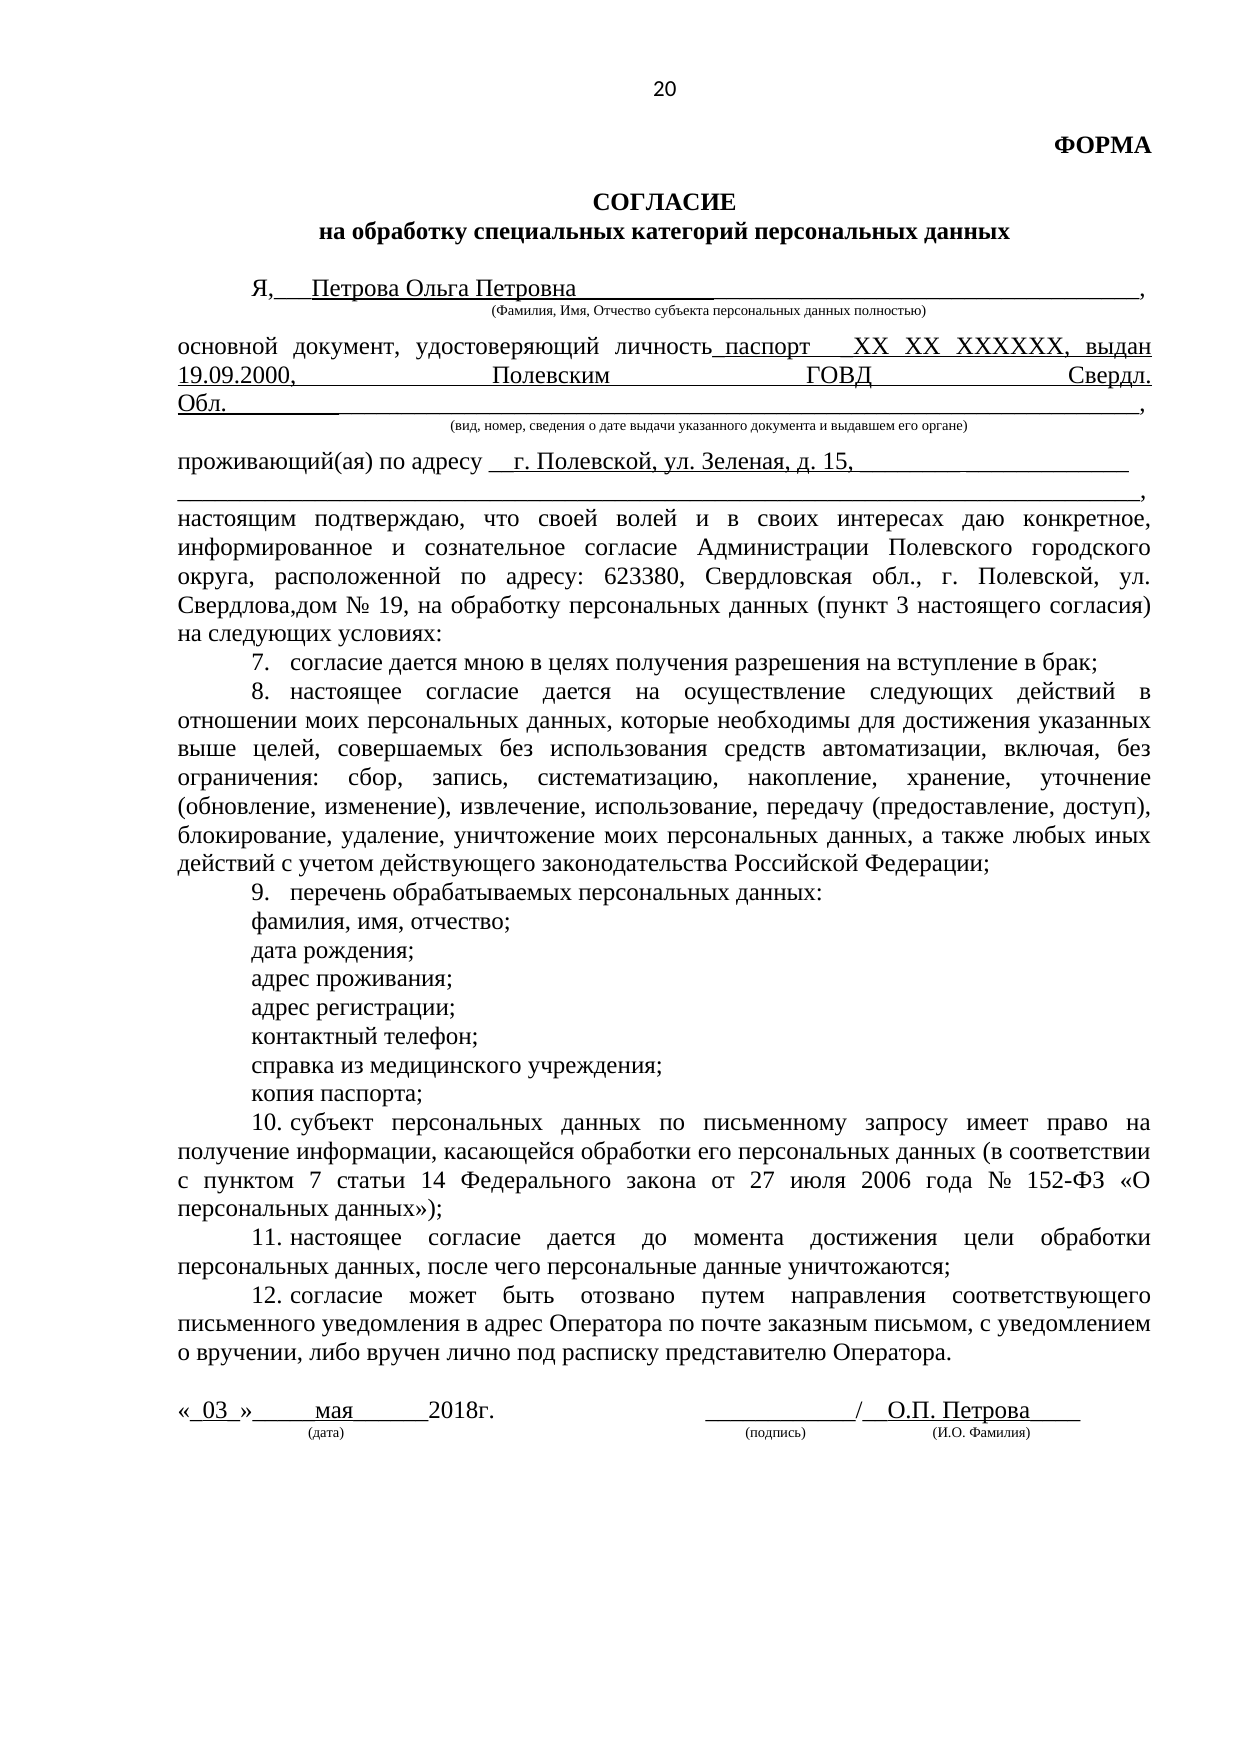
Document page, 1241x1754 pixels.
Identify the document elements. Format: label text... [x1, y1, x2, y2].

list настоящее согласие дается до момента достижения цели обработки персональных данных, после чего персональные данные уничтожаются; [177, 1222, 1152, 1280]
text фамилия, имя, отчество; [177, 906, 1152, 935]
list перечень обрабатываемых персональных данных: [177, 877, 1152, 906]
text основной документ, удостоверяющий личность_паспорт _ХХ ХХ ХХХХХХ, выдан 19.09.2000, Полевским ГОВД Свердл. [177, 331, 1152, 385]
list настоящее согласие дается на осуществление следующих действий в отношении моих персональных данных, которые необходимы для достижения указанных выше целей, совершаемых без использования средств автоматизации, включая, без ограничения: сбор, запись, систематизацию, накопление, хранение, уточнение (обновление, изменение), извлечение, использование, передачу (предоставление, доступ), блокирование, удаление, уничтожение моих персональных данных, а также любых иных действий с учетом действующего законодательства Российской Федерации; [177, 676, 1152, 877]
text (Фамилия, Имя, Отчество субъекта персональных данных полностью) [177, 302, 1152, 331]
list согласие дается мною в целях получения разрешения на вступление в брак; [177, 647, 1152, 676]
text Обл._________________________________________________________________________, [177, 386, 1152, 417]
text копия паспорта; [177, 1078, 1152, 1107]
text контактный телефон; [177, 1021, 1152, 1050]
text ФОРМА [177, 130, 1152, 158]
text адрес проживания; [177, 963, 1152, 992]
text дата рождения; [177, 935, 1152, 963]
list субъект персональных данных по письменному запросу имеет право на получение информации, касающейся обработки его персональных данных (в соответствии с пунктом 7 статьи 14 Федерального закона от 27 июля 2006 года № 152-ФЗ «О персональных данных»); [177, 1107, 1152, 1222]
text СОГЛАСИЕ [177, 187, 1152, 216]
text на обработку специальных категорий персональных данных [177, 216, 1152, 245]
list согласие может быть отозвано путем направления соответствующего письменного уведомления в адрес Оператора по почте заказным письмом, с уведомлением о вручении, либо вручен лично под расписку представителю Оператора. [177, 1280, 1152, 1366]
text адрес регистрации; [177, 992, 1152, 1021]
text справка из медицинского учреждения; [177, 1050, 1152, 1078]
table_header ____________/__О.П. Петрова____ (подпись) (И.О. Фамилия) [694, 1395, 1163, 1452]
text Я,___Петрова Ольга Петровна_____________________________________________, [177, 273, 1152, 302]
table_header «_03_»_____мая______2018г. (дата) [166, 1395, 559, 1452]
table_header [559, 1395, 694, 1452]
text настоящим подтверждаю, что своей волей и в своих интересах даю конкретное, информированное и сознательное согласие Администрации Полевского городского округа, расположенной по адресу: 623380, Свердловская обл., г. Полевской, ул. Свердлова,дом № 19, на обработку персональных данных (пункт 3 настоящего согласия) на следующих условиях: [177, 503, 1152, 647]
text проживающий(ая) по адресу __г. Полевской, ул. Зеленая, д. 15, ________ _____________ [177, 446, 1152, 475]
text _____________________________________________________________________________, [177, 475, 1152, 503]
text (вид, номер, сведения о дате выдачи указанного документа и выдавшем его органе) [177, 417, 1152, 446]
